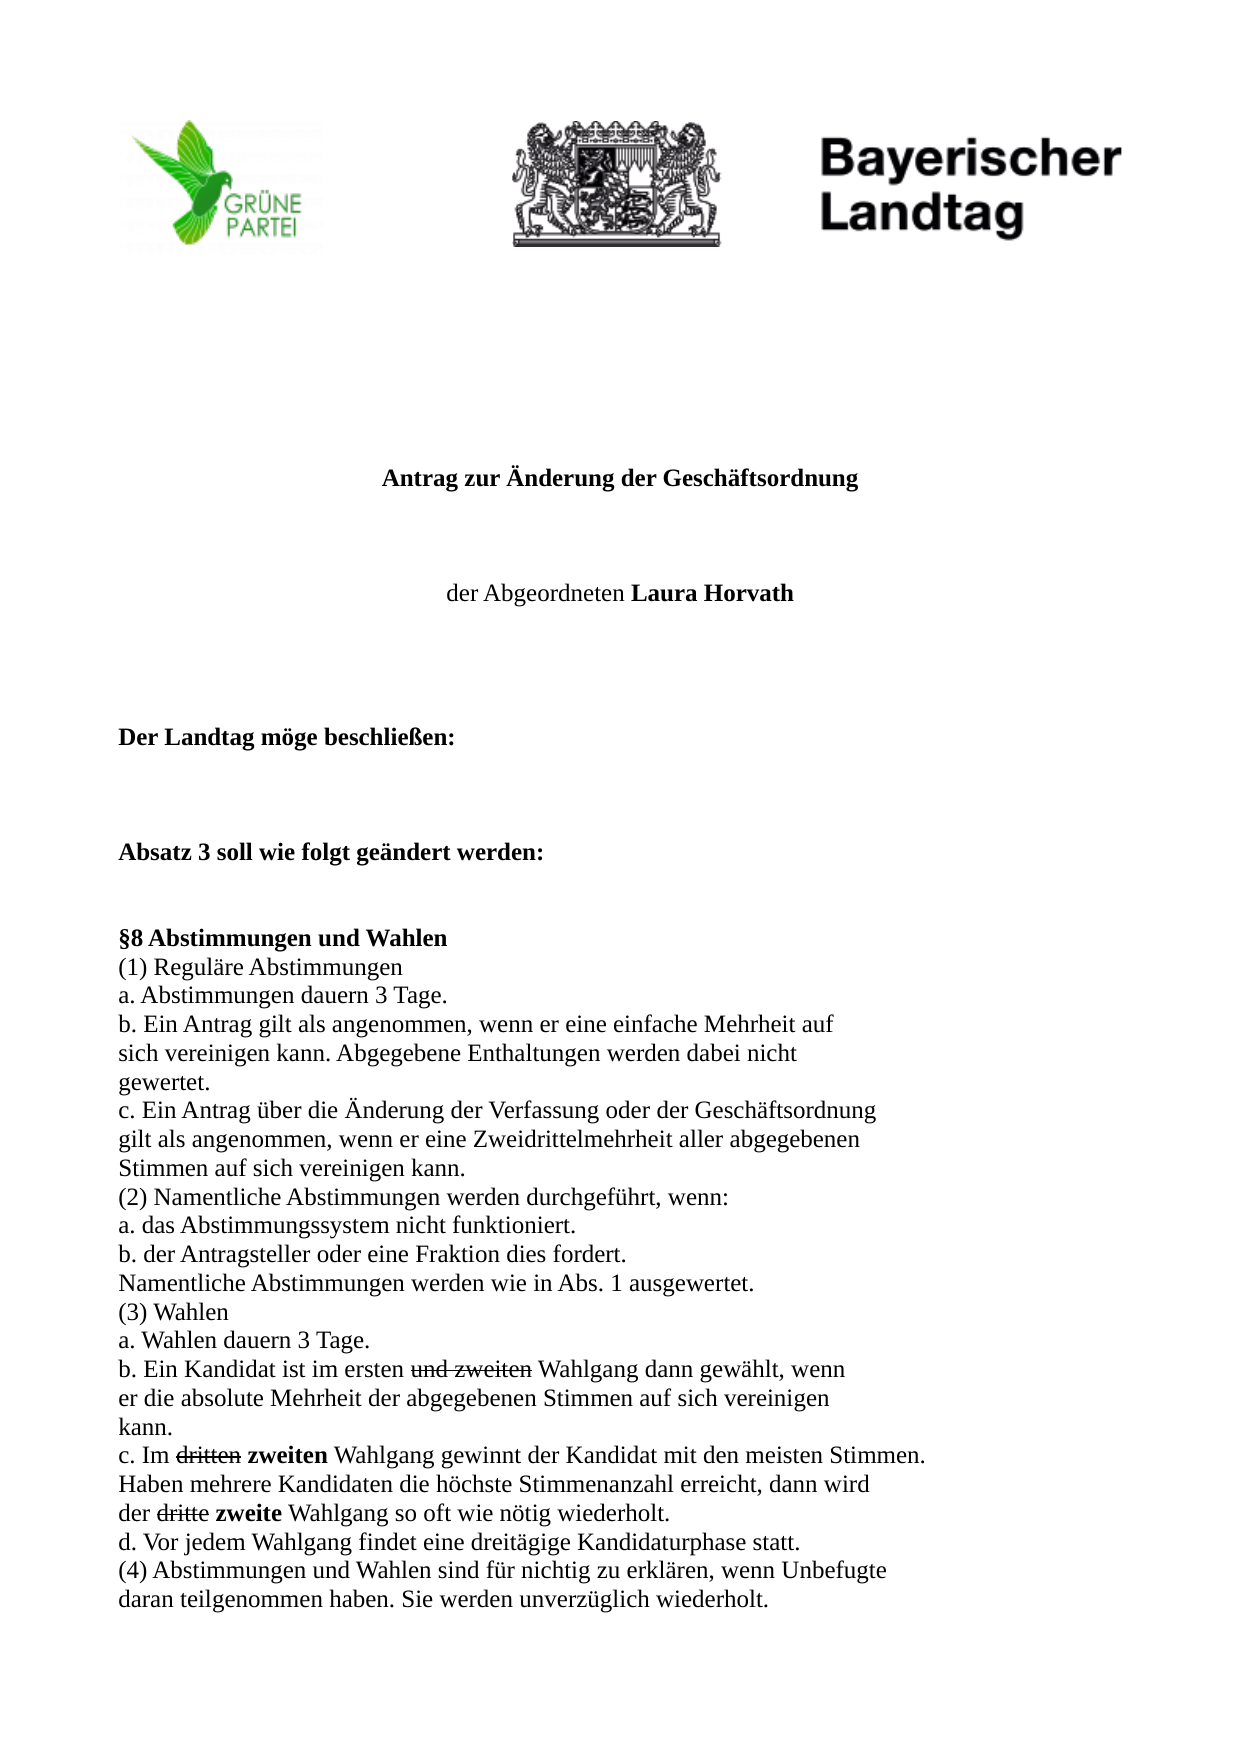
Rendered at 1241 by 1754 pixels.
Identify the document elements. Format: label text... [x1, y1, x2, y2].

text Antrag zur Änderung der Geschäftsordnung [118, 463, 1122, 492]
picture [120, 119, 324, 255]
text §8 Abstimmungen und Wahlen (1) Reguläre Abstimmungen a. Abstimmungen dauern 3 Tage. b. Ein Antrag gilt als angenommen, wenn er eine einfache Mehrheit auf sich vereinigen kann. Abgegebene Enthaltungen werden dabei nicht gewertet. c. Ein Antrag über die Änderung der Verfassung oder der Geschäftsordnung gilt als angenommen, wenn er eine Zweidrittelmehrheit aller abgegebenen Stimmen auf sich vereinigen kann. (2) Namentliche Abstimmungen werden durchgeführt, wenn: a. das Abstimmungssystem nicht funktioniert. b. der Antragsteller oder eine Fraktion dies fordert. Namentliche Abstimmungen werden wie in Abs. 1 ausgewertet. (3) Wahlen a. Wahlen dauern 3 Tage. b. Ein Kandidat ist im ersten und zweiten Wahlgang dann gewählt, wenn er die absolute Mehrheit der abgegebenen Stimmen auf sich vereinigen kann. c. Im dritten zweiten Wahlgang gewinnt der Kandidat mit den meisten Stimmen. Haben mehrere Kandidaten die höchste Stimmenanzahl erreicht, dann wird der dritte zweite Wahlgang so oft wie nötig wiederholt. d. Vor jedem Wahlgang findet eine dreitägige Kandidaturphase statt. (4) Abstimmungen und Wahlen sind für nichtig zu erklären, wenn Unbefugte daran teilgenommen haben. Sie werden unverzüglich wiederholt. [118, 894, 1122, 1613]
text Absatz 3 soll wie folgt geändert werden: [118, 837, 1122, 866]
text der Abgeordneten Laura Horvath [118, 578, 1122, 607]
text Der Landtag möge beschließen: [118, 722, 1122, 751]
picture [512, 121, 1122, 247]
